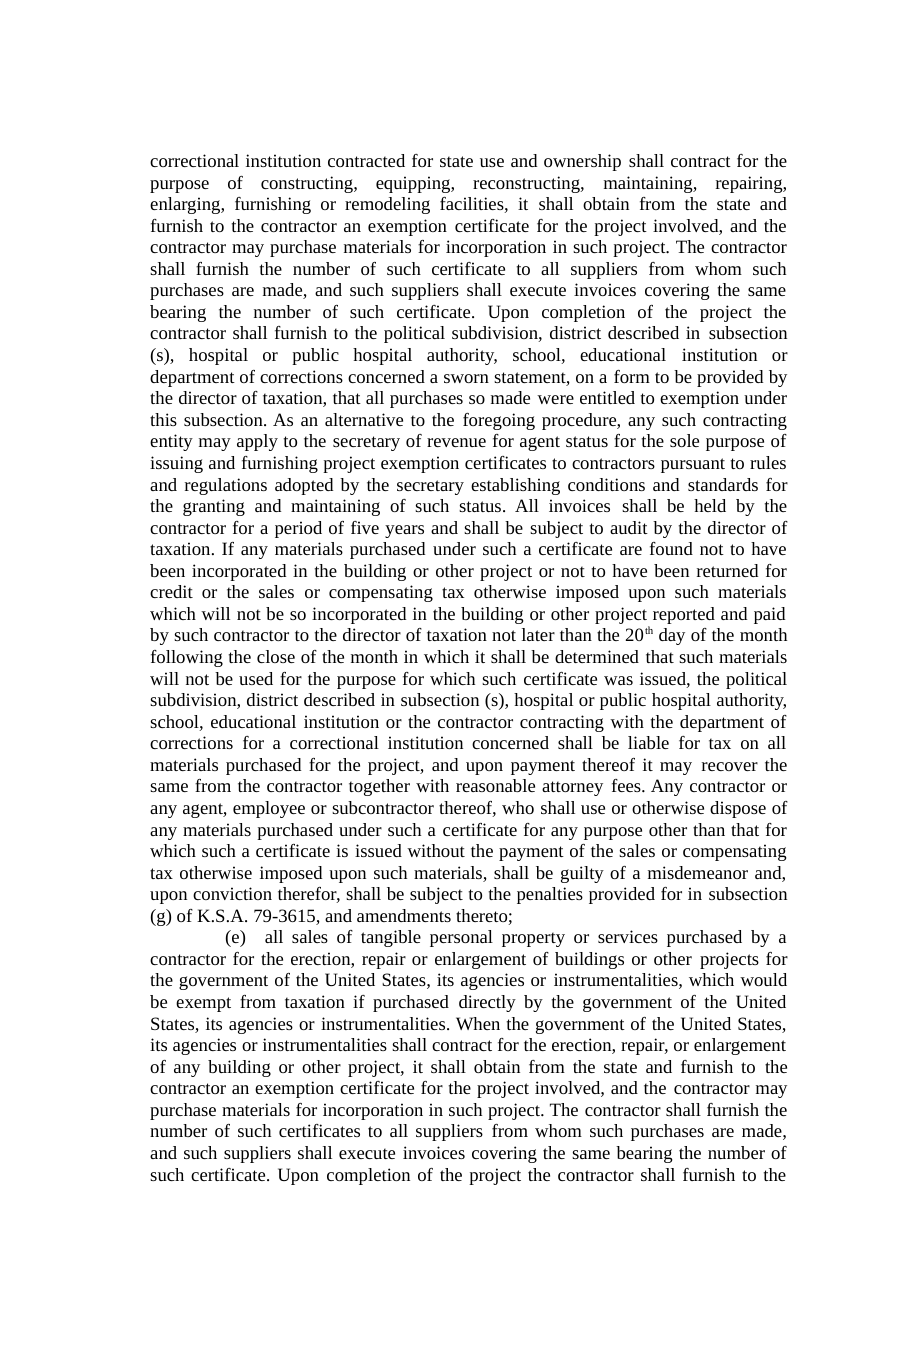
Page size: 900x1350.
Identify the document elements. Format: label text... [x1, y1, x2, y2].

text (e) all sales of tangible personal property or services purchased by a contractor for the erection, repair or enlargement of buildings or other projects for the government of the United States, its agencies or instrumentalities, which would be exempt from taxation if purchased directly by the government of the United States, its agencies or instrumentalities. When the government of the United States, its agencies or instrumentalities shall contract for the erection, repair, or enlargement of any building or other project, it shall obtain from the state and furnish to the contractor an exemption certificate for the project involved, and the contractor may purchase materials for incorporation in such project. The contractor shall furnish the number of such certificates to all suppliers from whom such purchases are made, and such suppliers shall execute invoices covering the same bearing the number of such certificate. Upon completion of the project the contractor shall furnish to the [150, 926, 787, 1185]
text correctional institution contracted for state use and ownership shall contract for the purpose of constructing, equipping, reconstructing, maintaining, repairing, enlarging, furnishing or remodeling facilities, it shall obtain from the state and furnish to the contractor an exemption certificate for the project involved, and the contractor may purchase materials for incorporation in such project. The contractor shall furnish the number of such certificate to all suppliers from whom such purchases are made, and such suppliers shall execute invoices covering the same bearing the number of such certificate. Upon completion of the project the contractor shall furnish to the political subdivision, district described in subsection (s), hospital or public hospital authority, school, educational institution or department of corrections concerned a sworn statement, on a form to be provided by the director of taxation, that all purchases so made were entitled to exemption under this subsection. As an alternative to the foregoing procedure, any such contracting entity may apply to the secretary of revenue for agent status for the sole purpose of issuing and furnishing project exemption certificates to contractors pursuant to rules and regulations adopted by the secretary establishing conditions and standards for the granting and maintaining of such status. All invoices shall be held by the contractor for a period of five years and shall be subject to audit by the director of taxation. If any materials purchased under such a certificate are found not to have been incorporated in the building or other project or not to have been returned for credit or the sales or compensating tax otherwise imposed upon such materials which will not be so incorporated in the building or other project reported and paid by such contractor to the director of taxation not later than the 20th day of the month following the close of the month in which it shall be determined that such materials will not be used for the purpose for which such certificate was issued, the political subdivision, district described in subsection (s), hospital or public hospital authority, school, educational institution or the contractor contracting with the department of corrections for a correctional institution concerned shall be liable for tax on all materials purchased for the project, and upon payment thereof it may recover the same from the contractor together with reasonable attorney fees. Any contractor or any agent, employee or subcontractor thereof, who shall use or otherwise dispose of any materials purchased under such a certificate for any purpose other than that for which such a certificate is issued without the payment of the sales or compensating tax otherwise imposed upon such materials, shall be guilty of a misdemeanor and, upon conviction therefor, shall be subject to the penalties provided for in subsection (g) of K.S.A. 79-3615, and amendments thereto; [150, 150, 787, 926]
